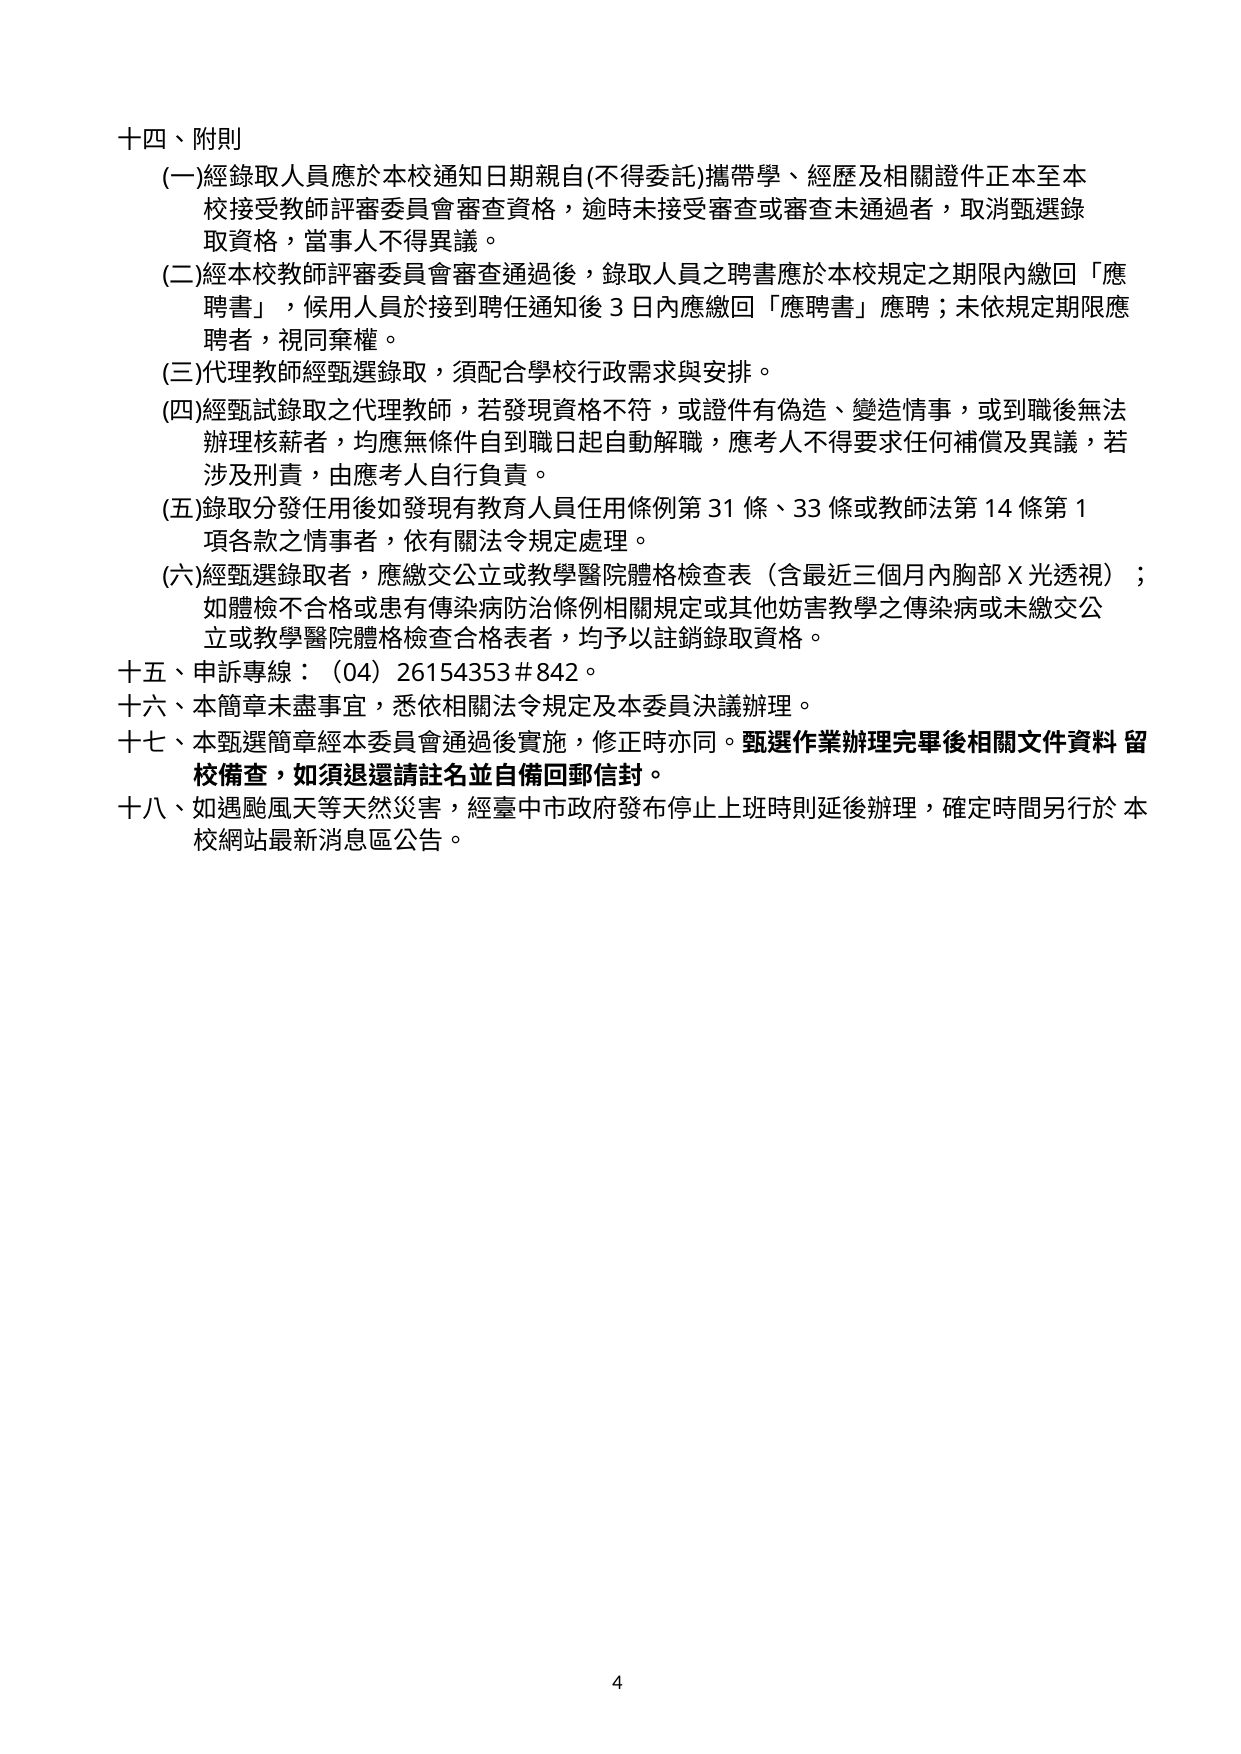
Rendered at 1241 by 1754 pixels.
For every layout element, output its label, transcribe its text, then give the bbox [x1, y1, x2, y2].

text 立或教學醫院體格檢查合格表者，均予以註銷錄取資格。 [204, 623, 1130, 654]
text (六)經甄選錄取者，應繳交公立或教學醫院體格檢查表（含最近三個月內胸部 X 光透視）；如體檢不合格或患有傳染病防治條例相關規定或其他妨害教學之傳染病或未繳交公 [162, 558, 1153, 623]
text 十五、申訴專線：（04）26154353＃842。 [118, 655, 852, 688]
text (二)經本校教師評審委員會審查通過後，錄取人員之聘書應於本校規定之期限內繳回「應 聘書」，候用人員於接到聘任通知後 3 日內應繳回「應聘書」應聘；未依規定期限應聘者，視同棄權。 [162, 258, 1131, 356]
text 十六、本簡章未盡事宜，悉依相關法令規定及本委員決議辦理。 [118, 689, 852, 722]
text (四)經甄試錄取之代理教師，若發現資格不符，或證件有偽造、變造情事，或到職後無法 辦理核薪者，均應無條件自到職日起自動解職，應考人不得要求任何補償及異議，若涉及刑責，由應考人自行負責。 [162, 393, 1132, 491]
text (五)錄取分發任用後如發現有教育人員任用條例第 31 條、33 條或教師法第 14 條第 1 [162, 491, 1136, 524]
text 十八、如遇颱風天等天然災害，經臺中市政府發布停止上班時則延後辦理，確定時間另行於 本校網站最新消息區公告。 [118, 791, 1150, 856]
text (一)經錄取人員應於本校通知日期親自(不得委託)攜帶學、經歷及相關證件正本至本校接受教師評審委員會審查資格，逾時未接受審查或審查未通過者，取消甄選錄取資格，當事人不得異議。 [162, 160, 1087, 257]
text 十四、附則 [118, 120, 1130, 156]
text 項各款之情事者，依有關法令規定處理。 [204, 524, 1130, 556]
text (三)代理教師經甄選錄取，須配合學校行政需求與安排。 [162, 356, 1130, 388]
text 十七、本甄選簡章經本委員會通過後實施，修正時亦同。甄選作業辦理完畢後相關文件資料 留校備查，如須退還請註名並自備回郵信封。 [118, 725, 1150, 791]
